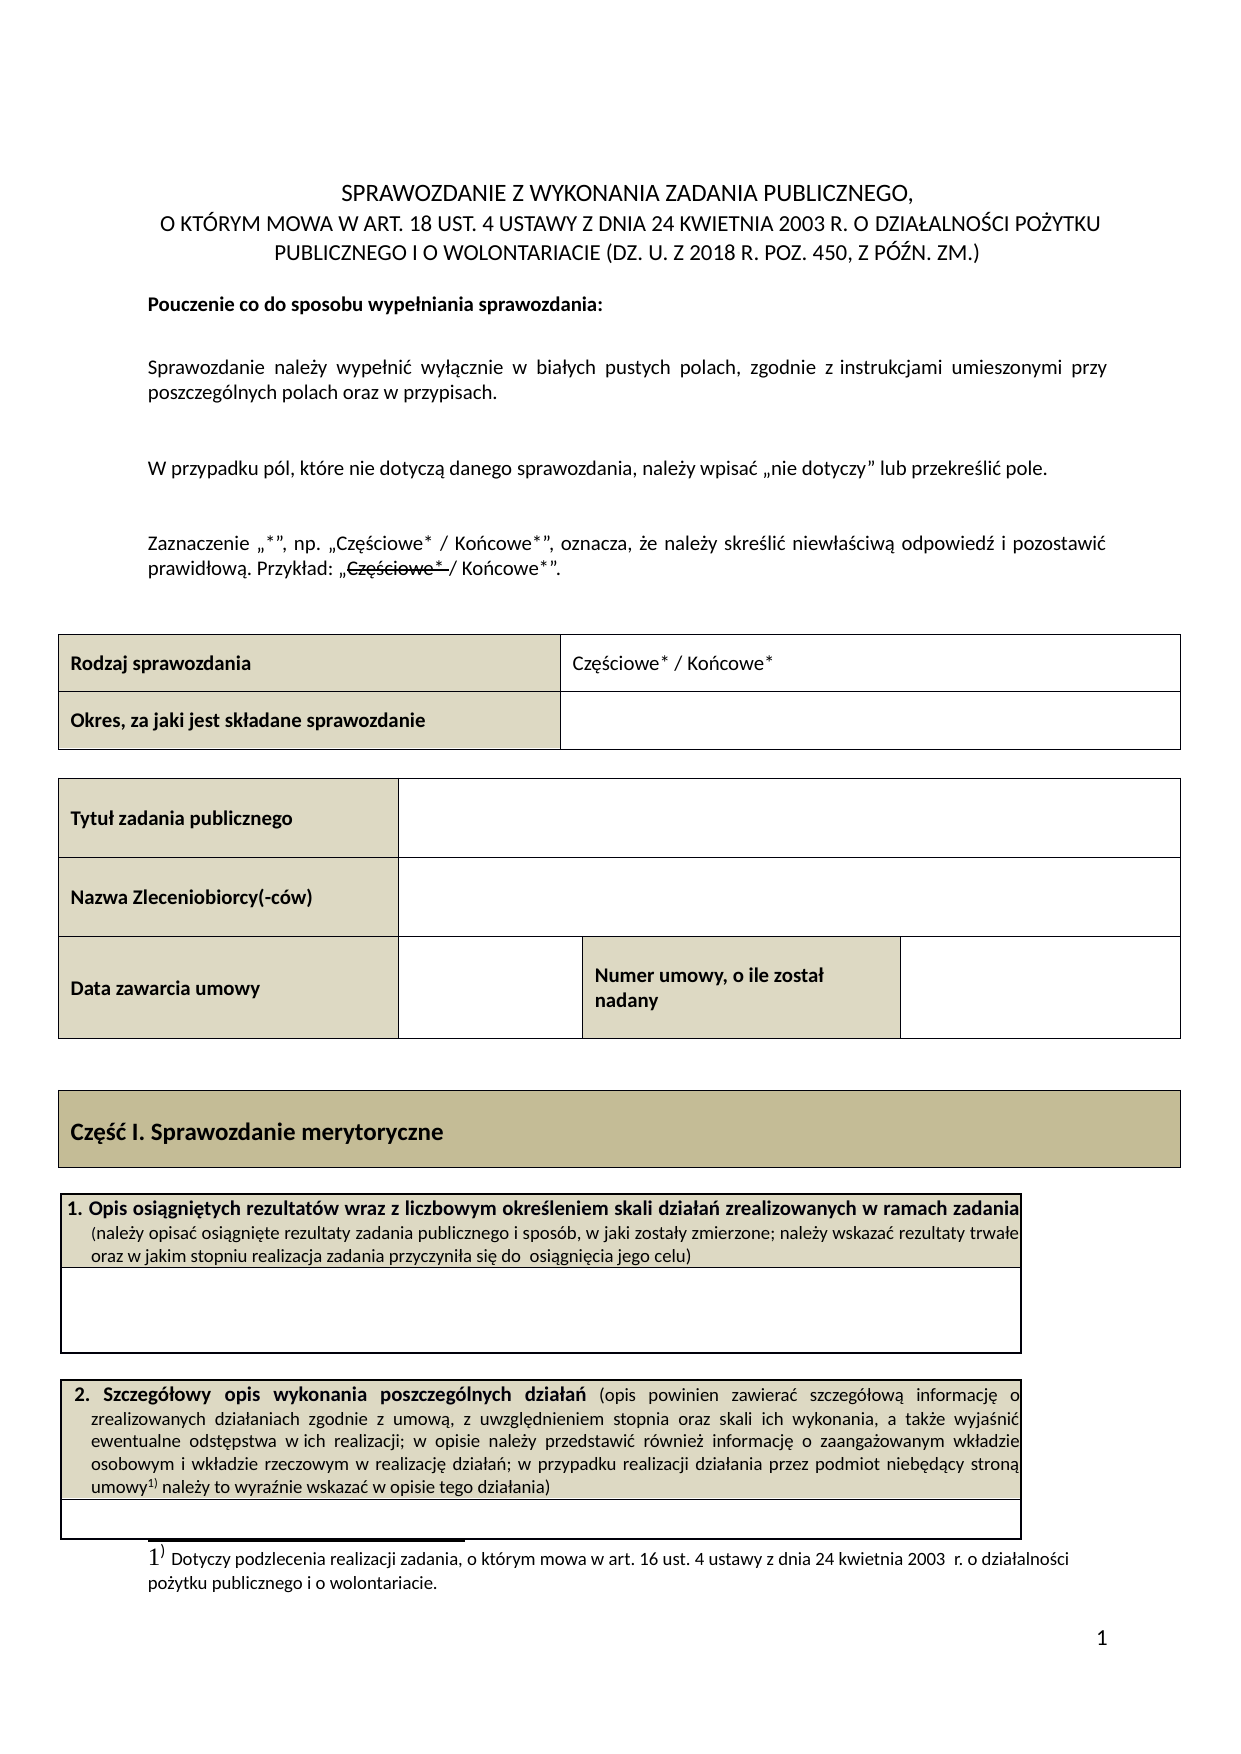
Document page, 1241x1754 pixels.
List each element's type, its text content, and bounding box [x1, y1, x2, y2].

text Sprawozdanie należy wypełnić wyłącznie w białych pustych polach, zgodnie z instrukcjami umieszonymi przy poszczególnych polach oraz w przypisach. [148, 354, 1107, 405]
text Zaznaczenie „*”, np. „Częściowe* / Końcowe*”, oznacza, że należy skreślić niewłaściwą odpowiedź i pozostawić prawidłową. Przykład: „Częściowe* / Końcowe*”. [148, 530, 1107, 581]
table_header Tytuł zadania publicznego [59, 779, 398, 857]
table_cell [901, 937, 1180, 1038]
table_header 2. Szczegółowy opis wykonania poszczególnych działań (opis powinien zawierać szczegółową informację o zrealizowanych działaniach zgodnie z umową, z uwzględnieniem stopnia oraz skali ich wykonania, a także wyjaśnić ewentualne odstępstwa w ich realizacji; w opisie należy przedstawić również informację o zaangażowanym wkładzie osobowym i wkładzie rzeczowym w realizację działań; w przypadku realizacji działania przez podmiot niebędący stroną umowy) należy to wyraźnie wskazać w opisie tego działania) [62, 1381, 1020, 1498]
table_cell [62, 1268, 1020, 1352]
table_header [399, 779, 1180, 857]
table_cell [62, 1500, 1020, 1538]
table_cell Data zawarcia umowy [59, 937, 398, 1038]
table_cell Numer umowy, o ile został nadany [583, 937, 900, 1038]
table_cell [399, 858, 1180, 936]
text O KTÓRYM MOWA W ART. 18 UST. 4 USTAWY Z DNIA 24 KWIETNIA 2003 R. O DZIAŁALNOŚCI POŻYTKU PUBLICZNEGO I O WOLONTARIACIE (DZ. U. Z 2018 R. POZ. 450, Z PÓŹN. ZM.) [148, 207, 1107, 266]
text W przypadku pól, które nie dotyczą danego sprawozdania, należy wpisać „nie dotyczy” lub przekreślić pole. [148, 455, 1107, 480]
table_header Część I. Sprawozdanie merytoryczne [59, 1091, 1180, 1167]
table_header Częściowe* / Końcowe* [561, 635, 1180, 691]
table_header Rodzaj sprawozdania [59, 635, 560, 691]
text Pouczenie co do sposobu wypełniania sprawozdania: [148, 291, 1107, 316]
table_cell [399, 937, 582, 1038]
table_header 1. Opis osiągniętych rezultatów wraz z liczbowym określeniem skali działań zrealizowanych w ramach zadania (należy opisać osiągnięte rezultaty zadania publicznego i sposób, w jaki zostały zmierzone; należy wskazać rezultaty trwałe oraz w jakim stopniu realizacja zadania przyczyniła się do osiągnięcia jego celu) [62, 1195, 1020, 1267]
table_cell Nazwa Zleceniobiorcy(-ców) [59, 858, 398, 936]
table_cell Okres, za jaki jest składane sprawozdanie [59, 692, 560, 748]
text SPRAWOZDANIE Z WYKONANIA ZADANIA PUBLICZNEGO, [148, 177, 1107, 207]
table_cell [561, 692, 1180, 748]
